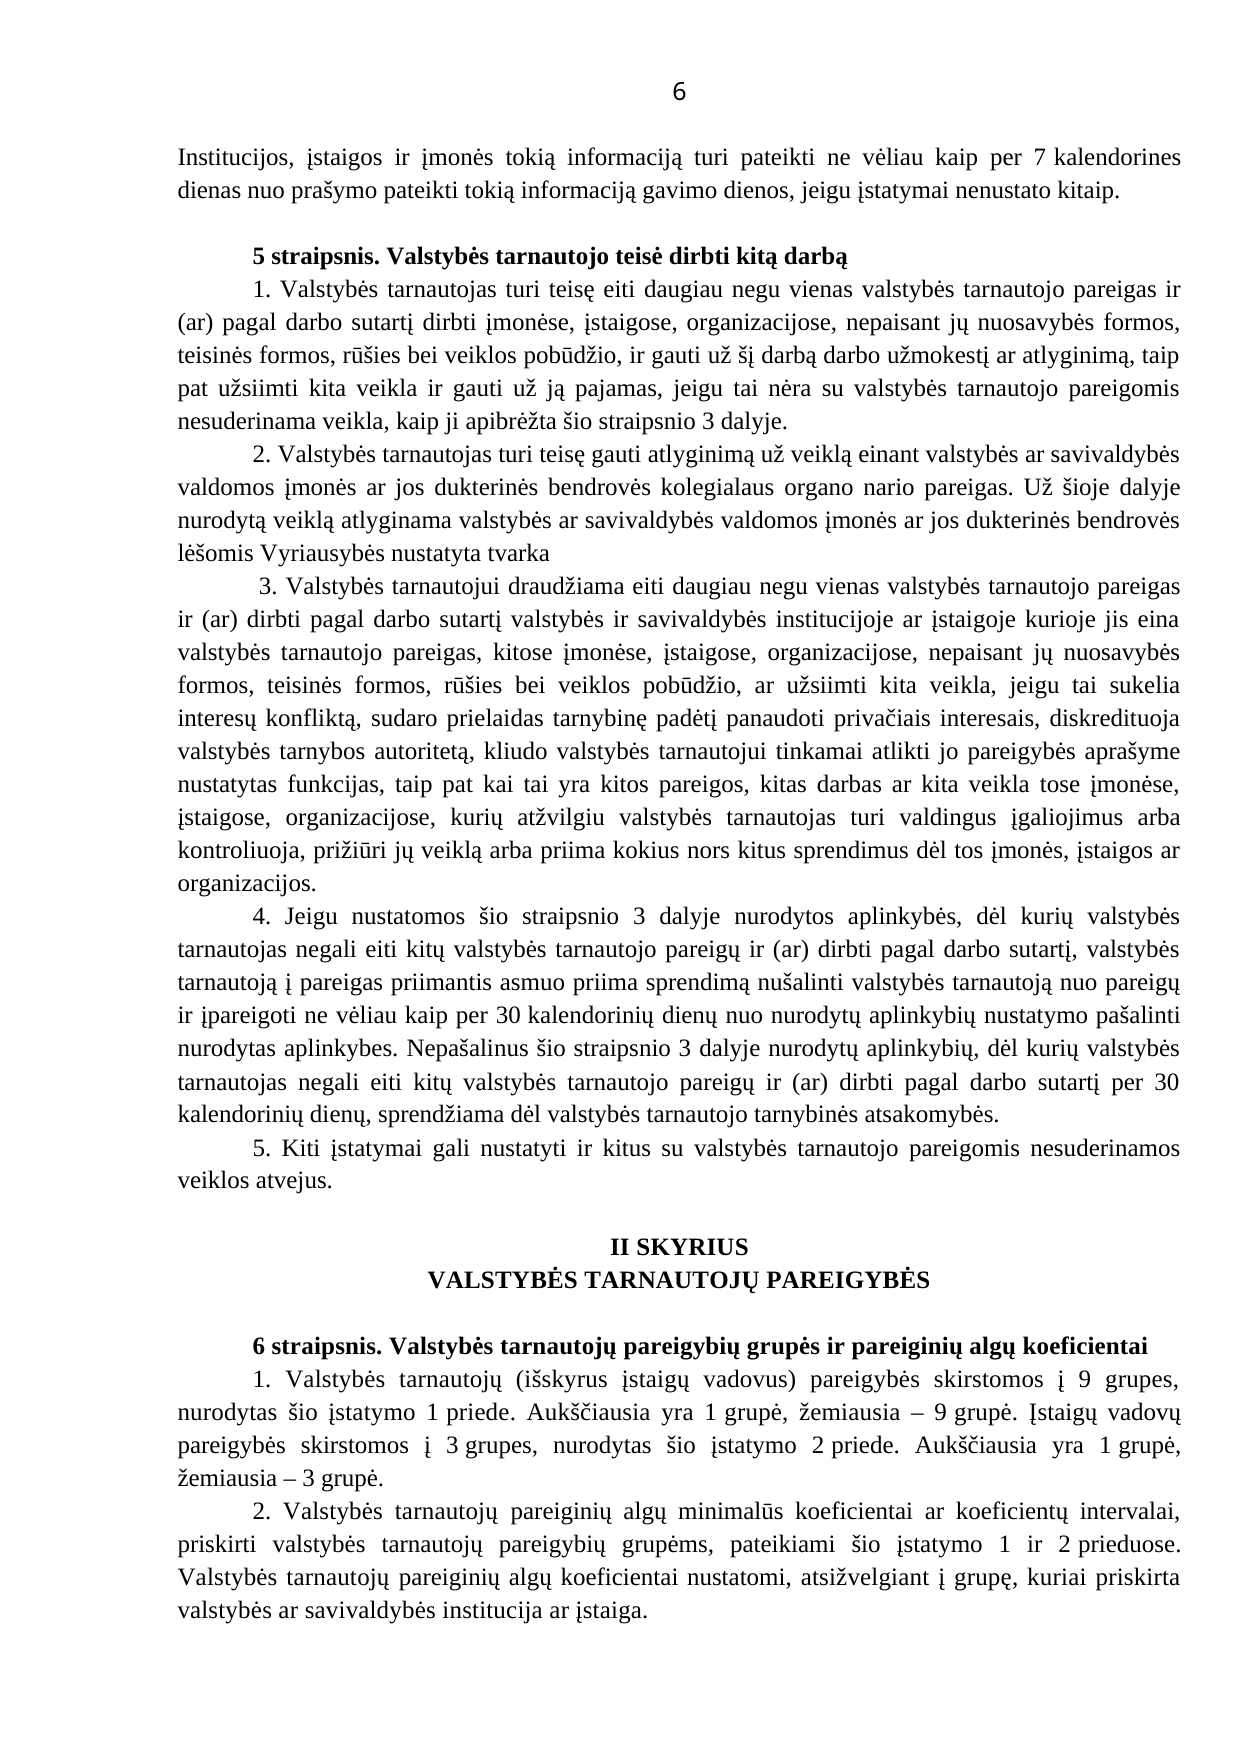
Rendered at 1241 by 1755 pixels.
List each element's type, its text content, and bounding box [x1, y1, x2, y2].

text 5. Kiti įstatymai gali nustatyti ir kitus su valstybės tarnautojo pareigomis nesuderinamos veiklos atvejus. [177, 1133, 1181, 1194]
text VALSTYBĖS TARNAUTOJŲ PAREIGYBĖS [177, 1265, 1181, 1293]
text 2. Valstybės tarnautojas turi teisę gauti atlyginimą už veiklą einant valstybės ar savivaldybės valdomos įmonės ar jos dukterinės bendrovės kolegialaus organo nario pareigas. Už šioje dalyje nurodytą veiklą atlyginama valstybės ar savivaldybės valdomos įmonės ar jos dukterinės bendrovės lėšomis Vyriausybės nustatyta tvarka [177, 439, 1181, 567]
text 1. Valstybės tarnautojas turi teisę eiti daugiau negu vienas valstybės tarnautojo pareigas ir (ar) pagal darbo sutartį dirbti įmonėse, įstaigose, organizacijose, nepaisant jų nuosavybės formos, teisinės formos, rūšies bei veiklos pobūdžio, ir gauti už šį darbą darbo užmokestį ar atlyginimą, taip pat užsiimti kita veikla ir gauti už ją pajamas, jeigu tai nėra su valstybės tarnautojo pareigomis nesuderinama veikla, kaip ji apibrėžta šio straipsnio 3 dalyje. [177, 274, 1181, 435]
text 4. Jeigu nustatomos šio straipsnio 3 dalyje nurodytos aplinkybės, dėl kurių valstybės tarnautojas negali eiti kitų valstybės tarnautojo pareigų ir (ar) dirbti pagal darbo sutartį, valstybės tarnautoją į pareigas priimantis asmuo priima sprendimą nušalinti valstybės tarnautoją nuo pareigų ir įpareigoti ne vėliau kaip per 30 kalendorinių dienų nuo nurodytų aplinkybių nustatymo pašalinti nurodytas aplinkybes. Nepašalinus šio straipsnio 3 dalyje nurodytų aplinkybių, dėl kurių valstybės tarnautojas negali eiti kitų valstybės tarnautojo pareigų ir (ar) dirbti pagal darbo sutartį per 30 kalendorinių dienų, sprendžiama dėl valstybės tarnautojo tarnybinės atsakomybės. [177, 901, 1181, 1128]
text 6 straipsnis. Valstybės tarnautojų pareigybių grupės ir pareiginių algų koeficientai [177, 1331, 1181, 1359]
text 5 straipsnis. Valstybės tarnautojo teisė dirbti kitą darbą [177, 241, 1181, 270]
text 2. Valstybės tarnautojų pareiginių algų minimalūs koeficientai ar koeficientų intervalai, priskirti valstybės tarnautojų pareigybių grupėms, pateikiami šio įstatymo 1 ir 2 prieduose. Valstybės tarnautojų pareiginių algų koeficientai nustatomi, atsižvelgiant į grupę, kuriai priskirta valstybės ar savivaldybės institucija ar įstaiga. [177, 1496, 1181, 1624]
text 3. Valstybės tarnautojui draudžiama eiti daugiau negu vienas valstybės tarnautojo pareigas ir (ar) dirbti pagal darbo sutartį valstybės ir savivaldybės institucijoje ar įstaigoje kurioje jis eina valstybės tarnautojo pareigas, kitose įmonėse, įstaigose, organizacijose, nepaisant jų nuosavybės formos, teisinės formos, rūšies bei veiklos pobūdžio, ar užsiimti kita veikla, jeigu tai sukelia interesų konfliktą, sudaro prielaidas tarnybinę padėtį panaudoti privačiais interesais, diskredituoja valstybės tarnybos autoritetą, kliudo valstybės tarnautojui tinkamai atlikti jo pareigybės aprašyme nustatytas funkcijas, taip pat kai tai yra kitos pareigos, kitas darbas ar kita veikla tose įmonėse, įstaigose, organizacijose, kurių atžvilgiu valstybės tarnautojas turi valdingus įgaliojimus arba kontroliuoja, prižiūri jų veiklą arba priima kokius nors kitus sprendimus dėl tos įmonės, įstaigos ar organizacijos. [177, 571, 1181, 897]
text Institucijos, įstaigos ir įmonės tokią informaciją turi pateikti ne vėliau kaip per 7 kalendorines dienas nuo prašymo pateikti tokią informaciją gavimo dienos, jeigu įstatymai nenustato kitaip. [177, 142, 1181, 204]
text 1. Valstybės tarnautojų (išskyrus įstaigų vadovus) pareigybės skirstomos į 9 grupes, nurodytas šio įstatymo 1 priede. Aukščiausia yra 1 grupė, žemiausia – 9 grupė. Įstaigų vadovų pareigybės skirstomos į 3 grupes, nurodytas šio įstatymo 2 priede. Aukščiausia yra 1 grupė, žemiausia – 3 grupė. [177, 1364, 1181, 1492]
text II SKYRIUS [177, 1232, 1181, 1260]
